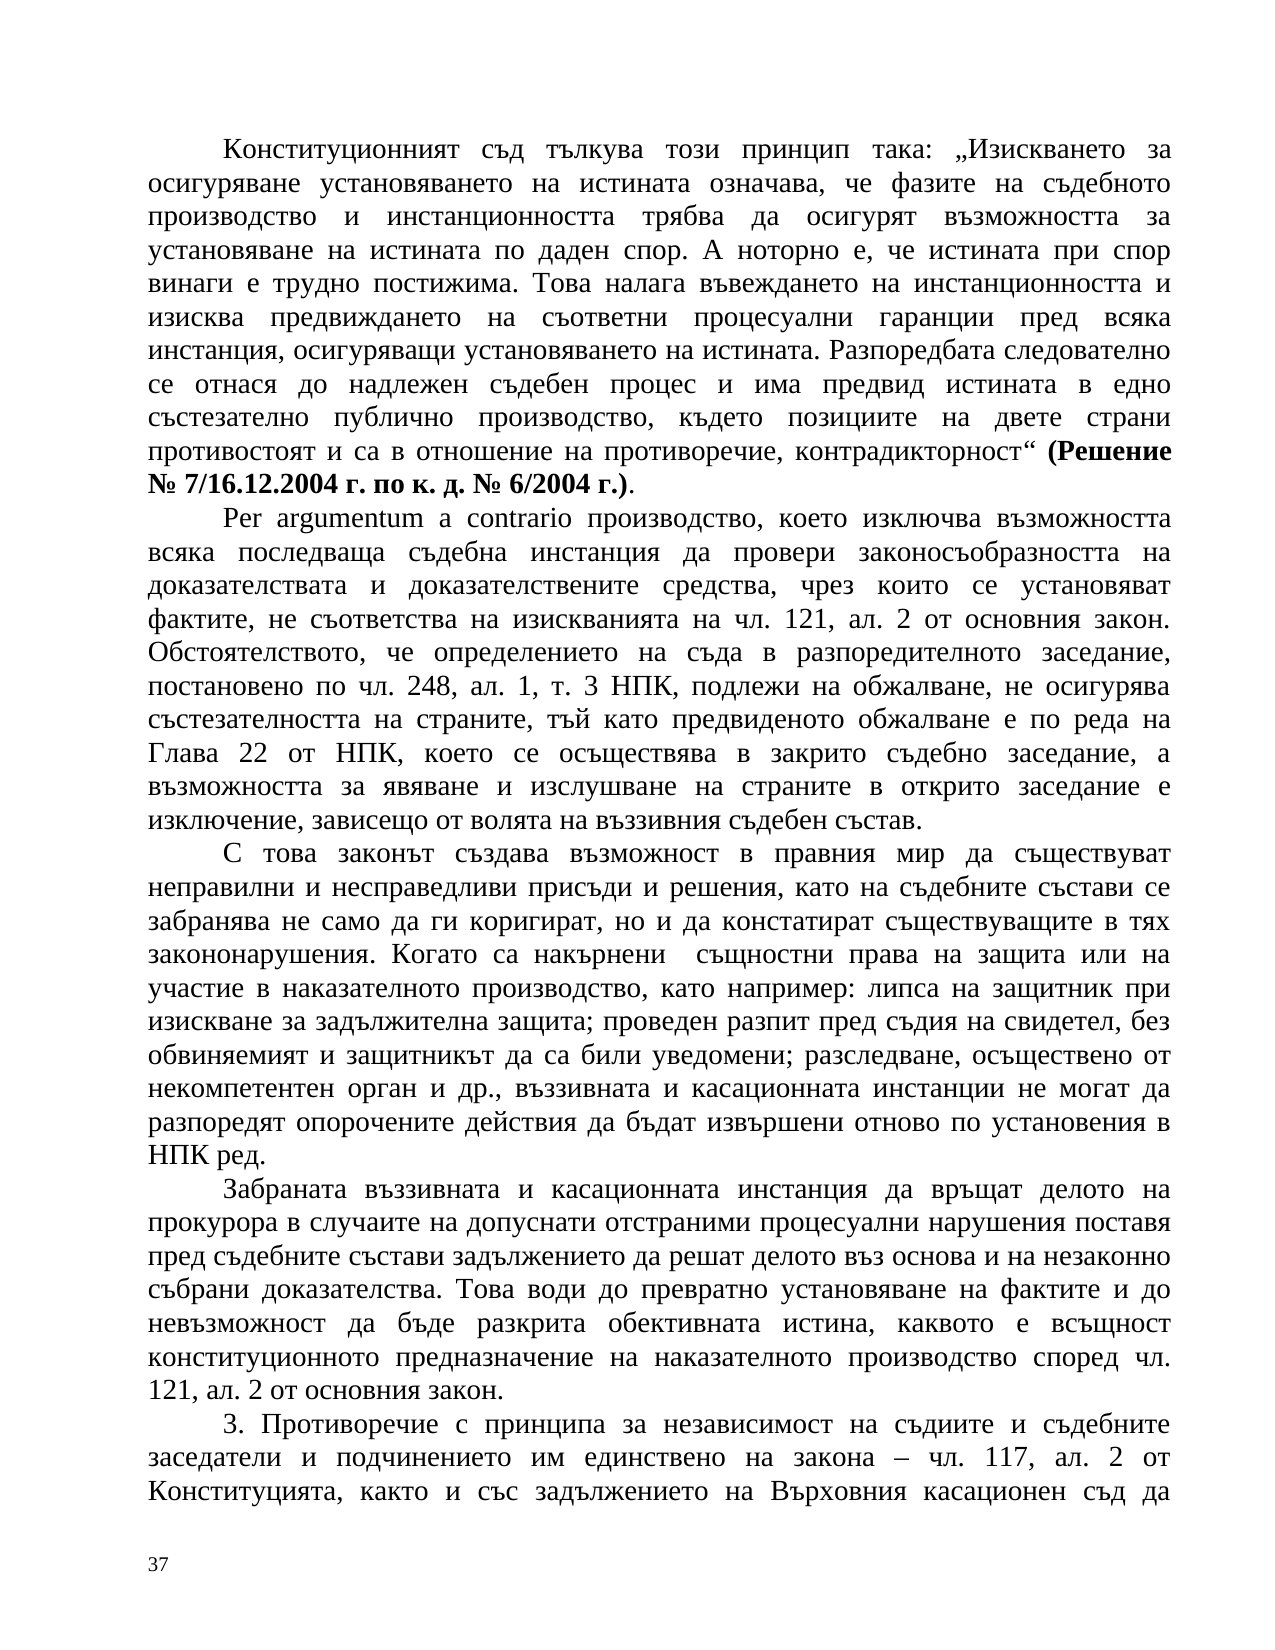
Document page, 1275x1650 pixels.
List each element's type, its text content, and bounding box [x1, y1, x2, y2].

text Забраната въззивната и касационната инстанция да връщат делото на прокурора в случаите на допуснати отстраними процесуални нарушения поставя пред съдебните състави задължението да решат делото въз основа и на незаконно събрани доказателства. Това води до превратно установяване на фактите и до невъзможност да бъде разкрита обективната истина, каквото е всъщност конституционното предназначение на наказателното производство според чл. 121, ал. 2 от основния закон. [148, 1171, 1172, 1406]
text Per argumentum a contrario производство, което изключва възможността всяка последваща съдебна инстанция да провери законосъобразността на доказателствата и доказателствените средства, чрез които се установяват фактите, не съответства на изискванията на чл. 121, ал. 2 от основния закон. Обстоятелството, че определението на съда в разпоредителното заседание, постановено по чл. 248, ал. 1, т. 3 НПК, подлежи на обжалване, не осигурява състезателността на страните, тъй като предвиденото обжалване е по реда на Глава 22 от НПК, което се осъществява в закрито съдебно заседание, а възможността за явяване и изслушване на страните в открито заседание е изключение, зависещо от волята на въззивния съдебен състав. [148, 500, 1172, 836]
text Конституционният съд тълкува този принцип така: „Изискването за осигуряване установяването на истината означава, че фазите на съдебното производство и инстанционността трябва да осигурят възможността за установяване на истината по даден спор. А ноторно е, че истината при спор винаги е трудно постижима. Това налага въвеждането на инстанционността и изисква предвиждането на съответни процесуални гаранции пред всяка инстанция, осигуряващи установяването на истината. Разпоредбата следователно се отнася до надлежен съдебен процес и има предвид истината в едно състезателно публично производство, където позициите на двете страни противостоят и са в отношение на противоречие, контрадикторност“ (Решение № 7/16.12.2004 г. по к. д. № 6/2004 г.). [148, 131, 1172, 500]
text 3. Противоречие с принципа за независимост на съдиите и съдебните заседатели и подчинението им единствено на закона – чл. 117, ал. 2 от Конституцията, както и със задължението на Върховния касационен съд да [148, 1406, 1172, 1506]
text С това законът създава възможност в правния мир да съществуват неправилни и несправедливи присъди и решения, като на съдебните състави се забранява не само да ги коригират, но и да констатират съществуващите в тях закононарушения. Когато са накърнени същностни права на защита или на участие в наказателното производство, като например: липса на защитник при изискване за задължителна защита; проведен разпит пред съдия на свидетел, без обвиняемият и защитникът да са били уведомени; разследване, осъществено от некомпетентен орган и др., въззивната и касационната инстанции не могат да разпоредят опорочените действия да бъдат извършени отново по установения в НПК ред. [148, 836, 1172, 1171]
